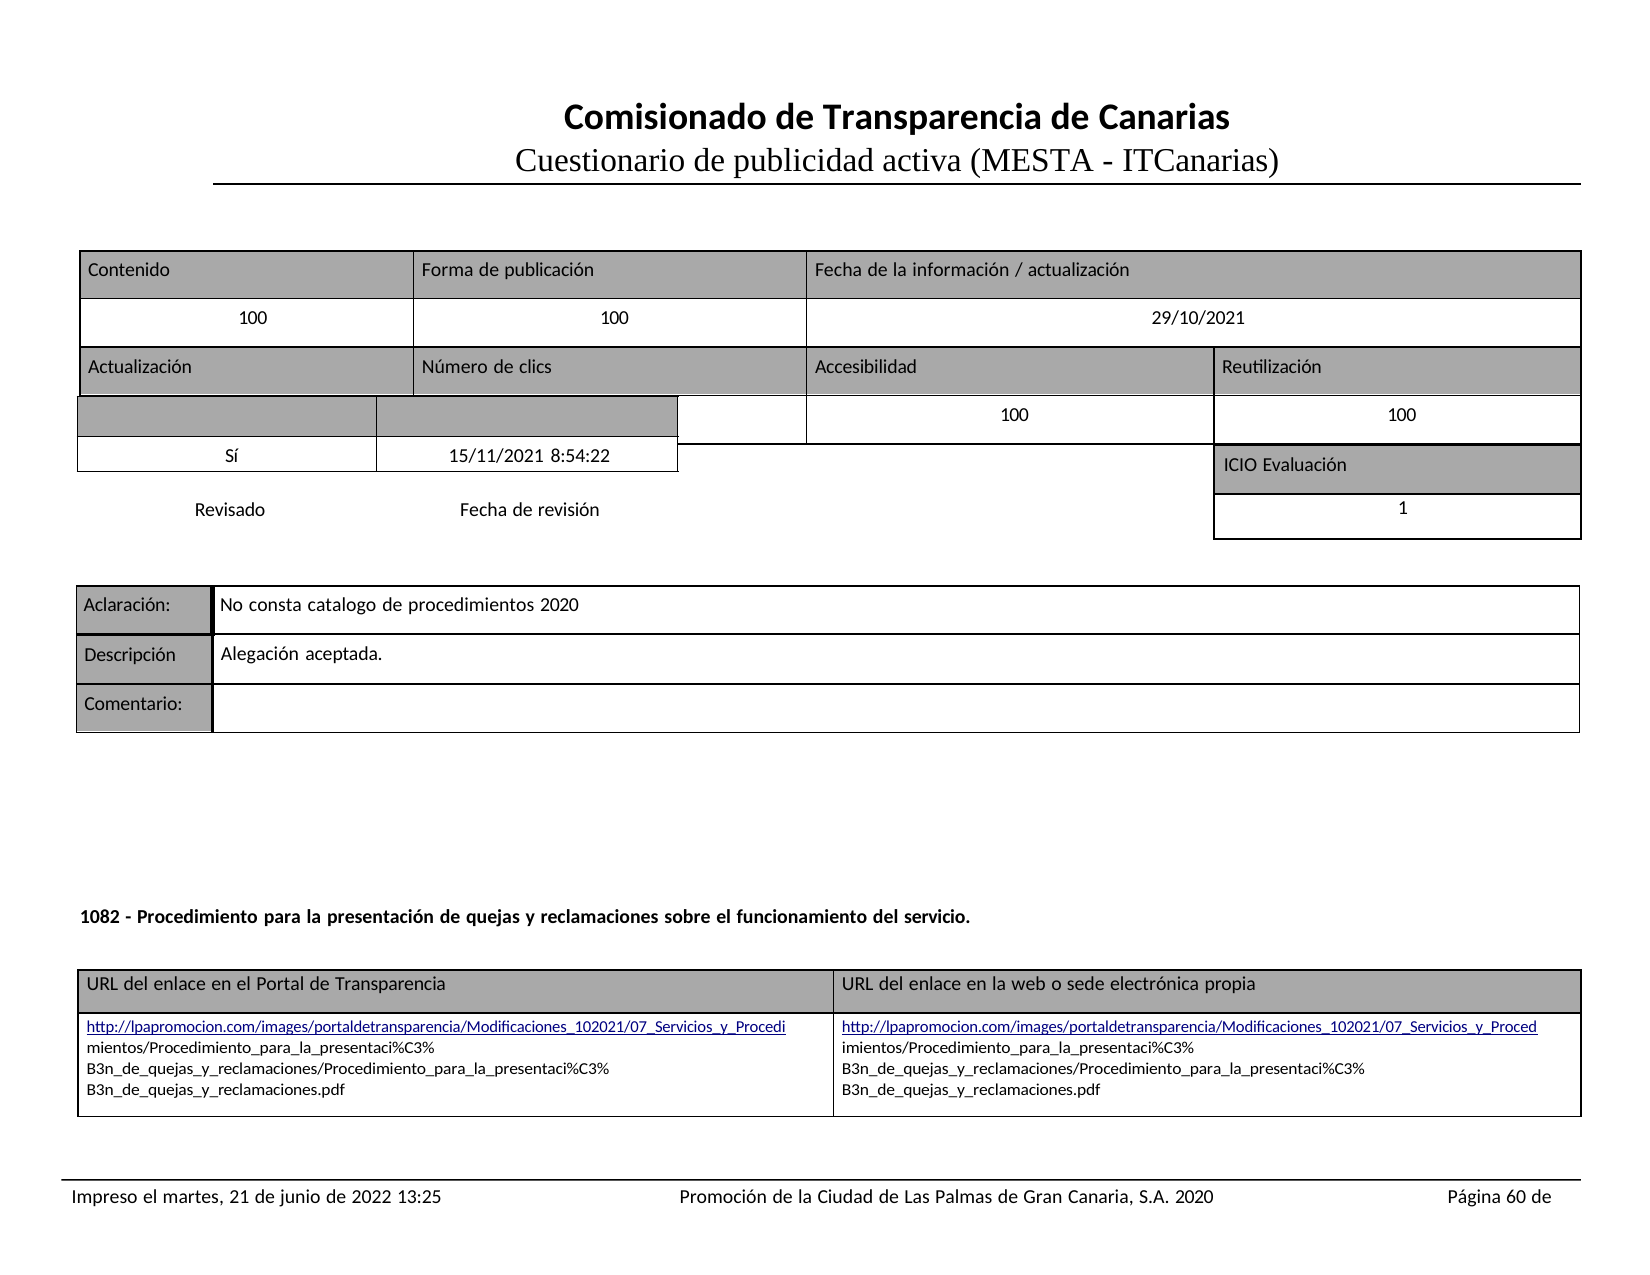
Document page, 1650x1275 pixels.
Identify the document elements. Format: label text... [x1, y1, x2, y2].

table_header No consta catalogo de procedimientos 2020 [215, 587, 1579, 633]
table_header [78, 397, 376, 436]
table_cell Alegación aceptada. [214, 635, 1579, 683]
table_header Contenido [81, 252, 413, 298]
table_cell Número de clics [414, 348, 806, 394]
table_cell 100 [807, 396, 1213, 443]
text 1082 - Procedimiento para la presentación de quejas y reclamaciones sobre el funcionamiento del servicio. [79, 904, 1592, 928]
table_cell [214, 685, 1579, 731]
table_cell Accesibilidad [807, 348, 1213, 394]
table_cell 100 [81, 299, 413, 346]
table_header Forma de publicación [414, 252, 806, 298]
table_cell Descripción [77, 636, 211, 683]
table_cell http://lpapromocion.com/images/portaldetransparencia/Modificaciones_102021/07_Servicios_y_Proced imientos/Procedimiento_para_la_presentaci%C3% B3n_de_quejas_y_reclamaciones/Procedimiento_para_la_presentaci%C3% B3n_de_quejas_y_reclamaciones.pdf [834, 1014, 1580, 1116]
table_header URL del enlace en el Portal de Transparencia [79, 971, 833, 1012]
table_header URL del enlace en la web o sede electrónica propia [834, 971, 1580, 1012]
table_header Aclaración: [77, 587, 210, 633]
table_cell 1 [678, 396, 806, 443]
table_cell 1 [1215, 495, 1580, 538]
table_cell Reutilización [1215, 348, 1580, 394]
table_cell 29/10/2021 [807, 299, 1580, 346]
table_cell REVISIÓN Revisado Fecha de revisión [80, 445, 1213, 538]
table_header [377, 397, 677, 436]
table_header Fecha de la información / actualización [807, 252, 1580, 298]
table_cell ICIO Evaluación [1215, 446, 1580, 493]
table_cell 100 [1215, 396, 1580, 443]
table_cell Comentario: [77, 685, 211, 731]
table_cell 15/11/2021 8:54:22 [377, 437, 677, 471]
table_cell http://lpapromocion.com/images/portaldetransparencia/Modificaciones_102021/07_Servicios_y_Procedi mientos/Procedimiento_para_la_presentaci%C3% B3n_de_quejas_y_reclamaciones/Procedimiento_para_la_presentaci%C3% B3n_de_quejas_y_reclamaciones.pdf [79, 1014, 833, 1116]
table_cell 100 [414, 299, 806, 346]
table_cell Actualización [81, 348, 413, 394]
table_cell Sí [78, 437, 376, 471]
